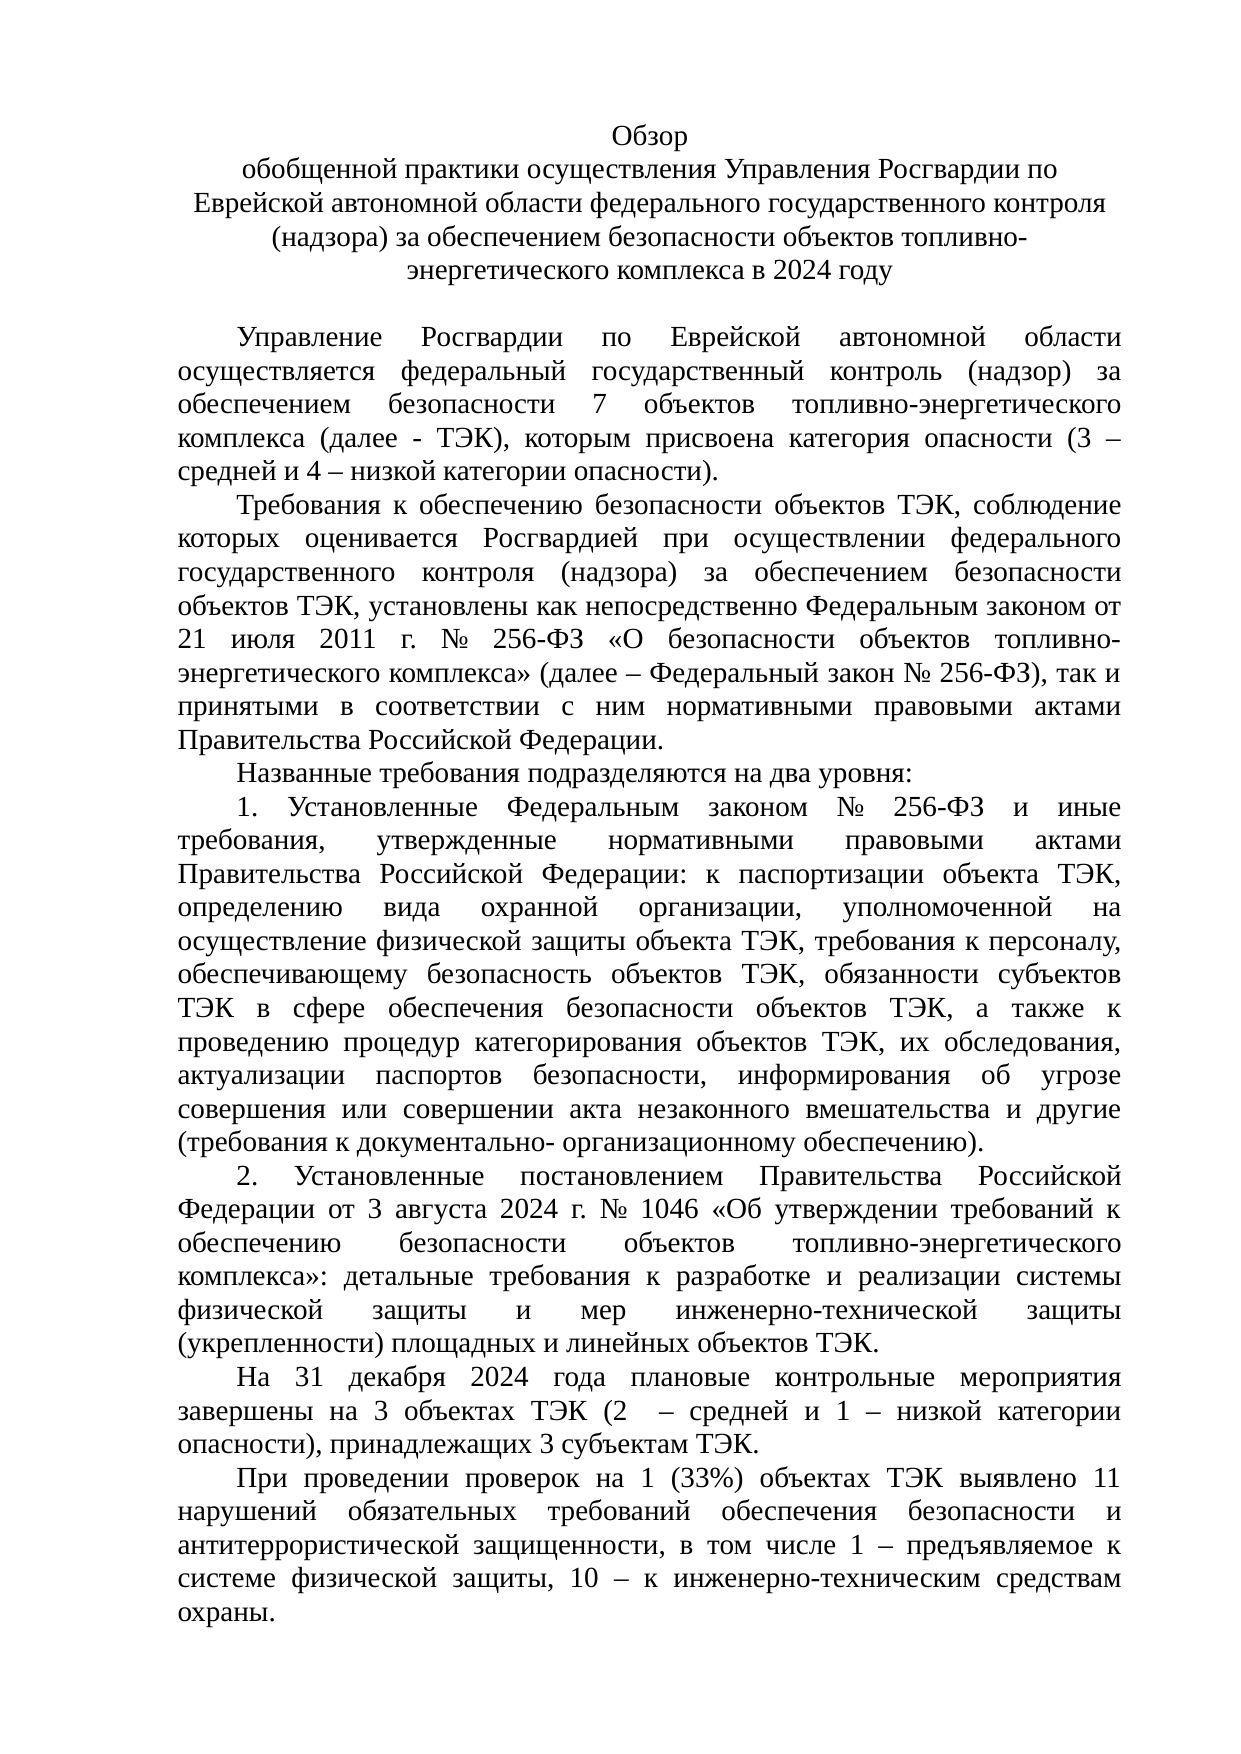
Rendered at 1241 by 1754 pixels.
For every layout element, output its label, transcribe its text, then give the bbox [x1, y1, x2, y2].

text На 31 декабря 2024 года плановые контрольные мероприятия завершены на 3 объектах ТЭК (2 – средней и 1 – низкой категории опасности), принадлежащих 3 субъектам ТЭК. [177, 1359, 1122, 1460]
text Управление Росгвардии по Еврейской автономной области осуществляется федеральный государственный контроль (надзор) за обеспечением безопасности 7 объектов топливно-энергетического комплекса (далее - ТЭК), которым присвоена категория опасности (3 – средней и 4 – низкой категории опасности). [177, 319, 1122, 487]
text Требования к обеспечению безопасности объектов ТЭК, соблюдение которых оценивается Росгвардией при осуществлении федерального государственного контроля (надзора) за обеспечением безопасности объектов ТЭК, установлены как непосредственно Федеральным законом от 21 июля 2011 г. № 256-ФЗ «О безопасности объектов топливно-энергетического комплекса» (далее – Федеральный закон № 256-ФЗ), так и принятыми в соответствии с ним нормативными правовыми актами Правительства Российской Федерации. [177, 487, 1122, 755]
text Названные требования подразделяются на два уровня: [177, 755, 1122, 789]
text 1. Установленные Федеральным законом № 256-ФЗ и иные требования, утвержденные нормативными правовыми актами Правительства Российской Федерации: к паспортизации объекта ТЭК, определению вида охранной организации, уполномоченной на осуществление физической защиты объекта ТЭК, требования к персоналу, обеспечивающему безопасность объектов ТЭК, обязанности субъектов ТЭК в сфере обеспечения безопасности объектов ТЭК, а также к проведению процедур категорирования объектов ТЭК, их обследования, актуализации паспортов безопасности, информирования об угрозе совершения или совершении акта незаконного вмешательства и другие (требования к документально- организационному обеспечению). [177, 789, 1122, 1158]
text обобщенной практики осуществления Управления Росгвардии по Еврейской автономной области федерального государственного контроля (надзора) за обеспечением безопасности объектов топливно-энергетического комплекса в 2024 году [177, 152, 1122, 286]
text При проведении проверок на 1 (33%) объектах ТЭК выявлено 11 нарушений обязательных требований обеспечения безопасности и антитеррористической защищенности, в том числе 1 – предъявляемое к системе физической защиты, 10 – к инженерно-техническим средствам охраны. [177, 1460, 1122, 1627]
text Обзор [177, 118, 1122, 152]
text 2. Установленные постановлением Правительства Российской Федерации от 3 августа 2024 г. № 1046 «Об утверждении требований к обеспечению безопасности объектов топливно-энергетического комплекса»: детальные требования к разработке и реализации системы физической защиты и мер инженерно-технической защиты (укрепленности) площадных и линейных объектов ТЭК. [177, 1158, 1122, 1359]
